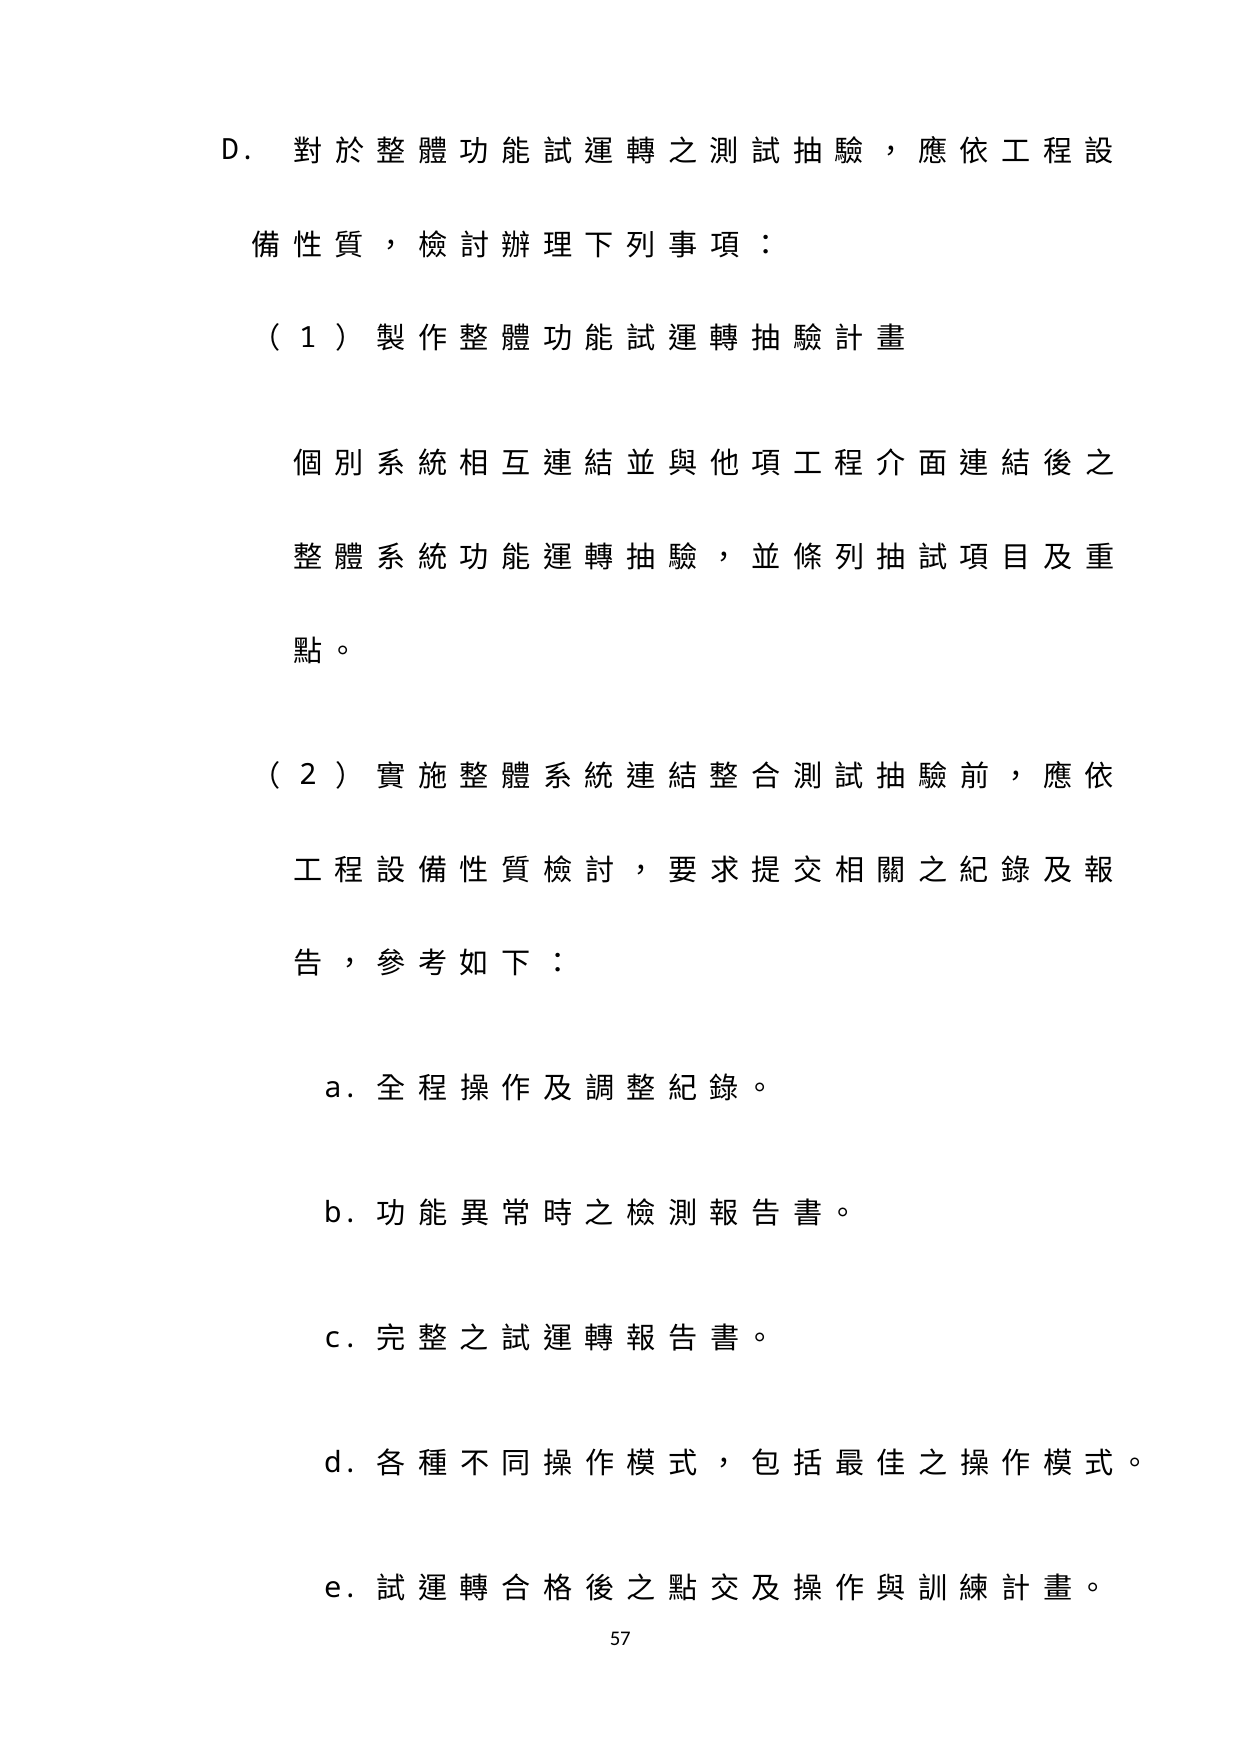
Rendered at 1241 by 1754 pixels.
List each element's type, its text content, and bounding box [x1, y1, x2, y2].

text e.試運轉合格後之點交及操作與訓練計畫。 [120, 1544, 1120, 1607]
text a.全程操作及調整紀錄。 [120, 1044, 1120, 1107]
text c.完整之試運轉報告書。 [120, 1294, 1120, 1357]
text 個別系統相互連結並與他項工程介面連結後之整體系統功能運轉抽驗，並條列抽試項目及重點。 [278, 419, 1120, 669]
text （1）製作整體功能試運轉抽驗計畫 [120, 294, 1120, 357]
text d.各種不同操作模式，包括最佳之操作模式。 [120, 1419, 1120, 1482]
text b.功能異常時之檢測報告書。 [120, 1169, 1120, 1232]
text D. 對於整體功能試運轉之測試抽驗，應依工程設備性質，檢討辦理下列事項： [120, 107, 1120, 263]
text （2）實施整體系統連結整合測試抽驗前，應依工程設備性質檢討，要求提交相關之紀錄及報告，參考如下： [120, 732, 1120, 982]
